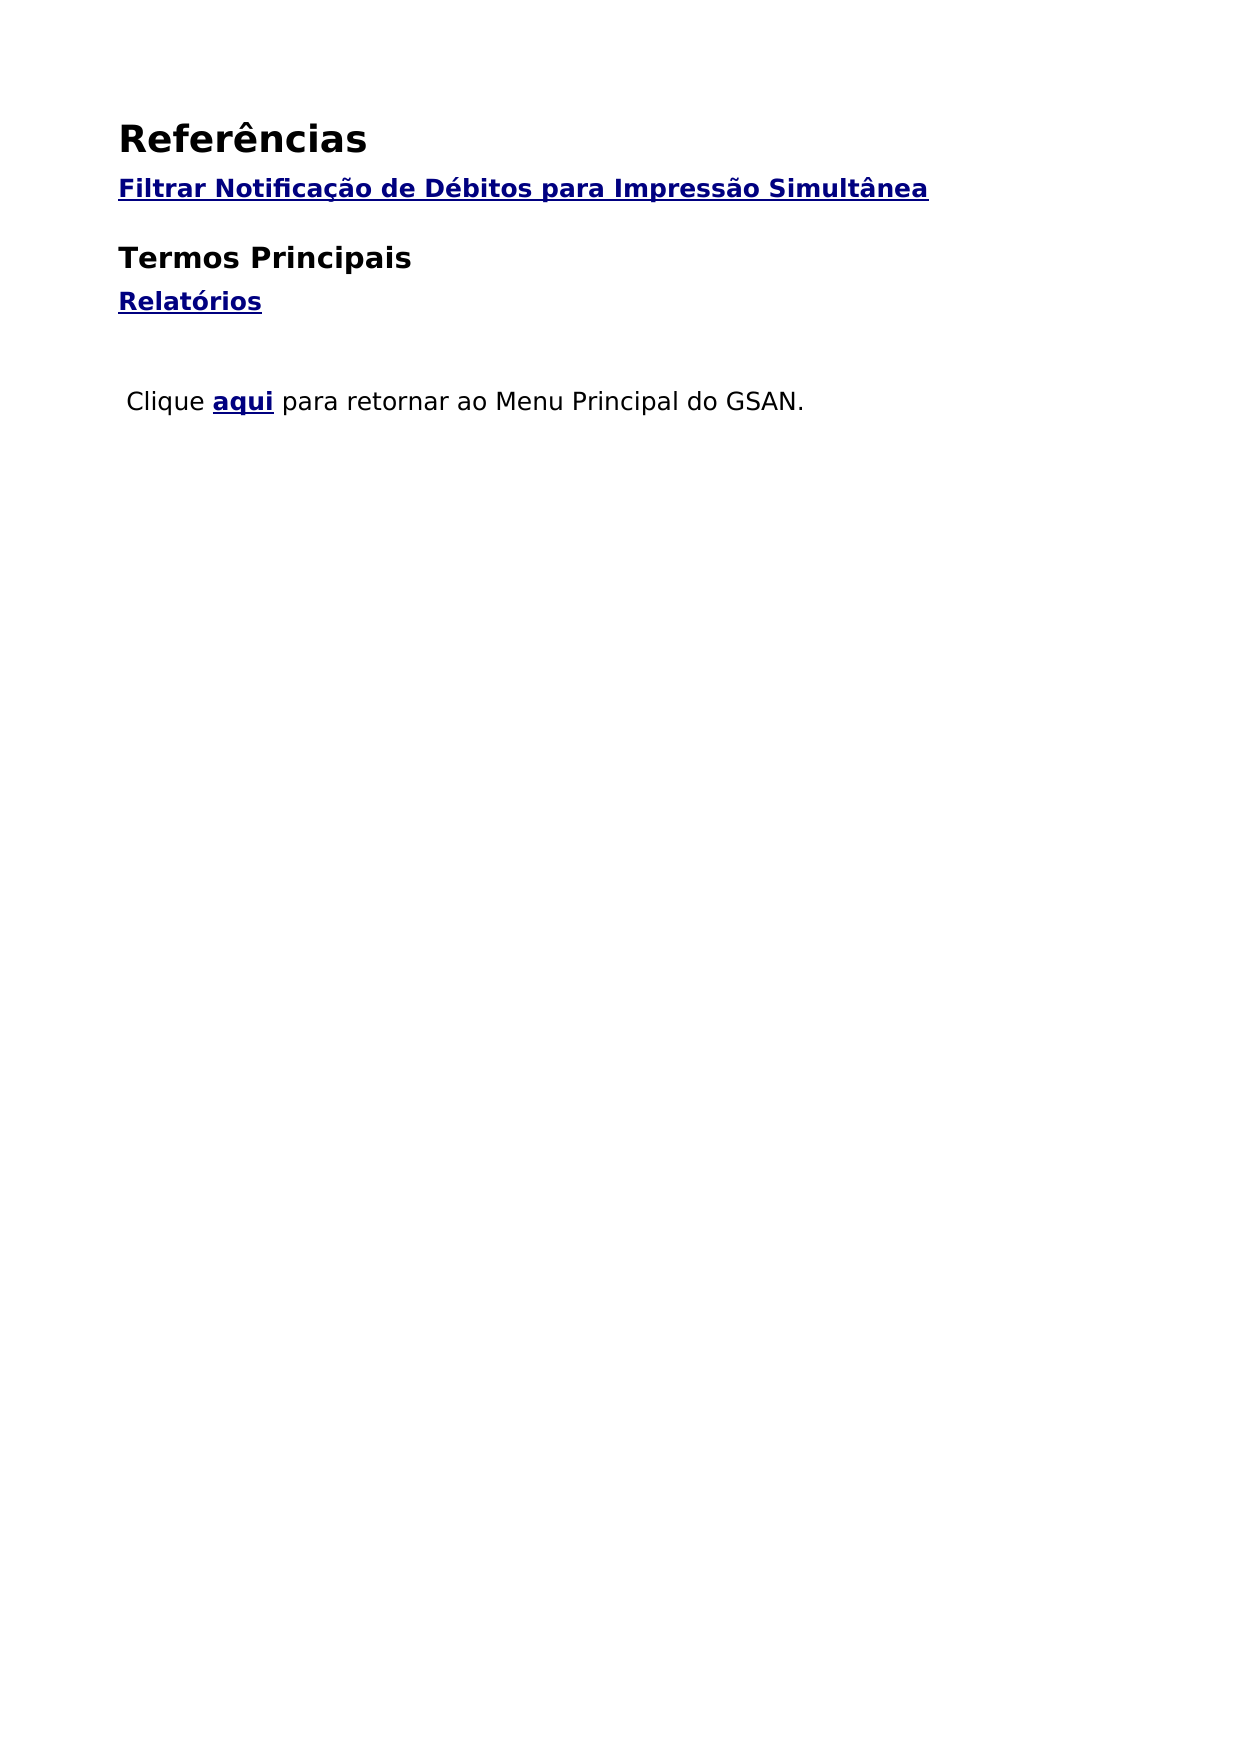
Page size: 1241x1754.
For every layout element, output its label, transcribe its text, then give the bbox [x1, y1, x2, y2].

text Filtrar Notificação de Débitos para Impressão Simultânea [118, 174, 1122, 203]
text Relatórios [118, 287, 1122, 317]
subtitle Termos Principais [118, 241, 1122, 275]
subtitle Referências [118, 118, 1122, 162]
text Clique aqui para retornar ao Menu Principal do GSAN. [118, 329, 1122, 417]
